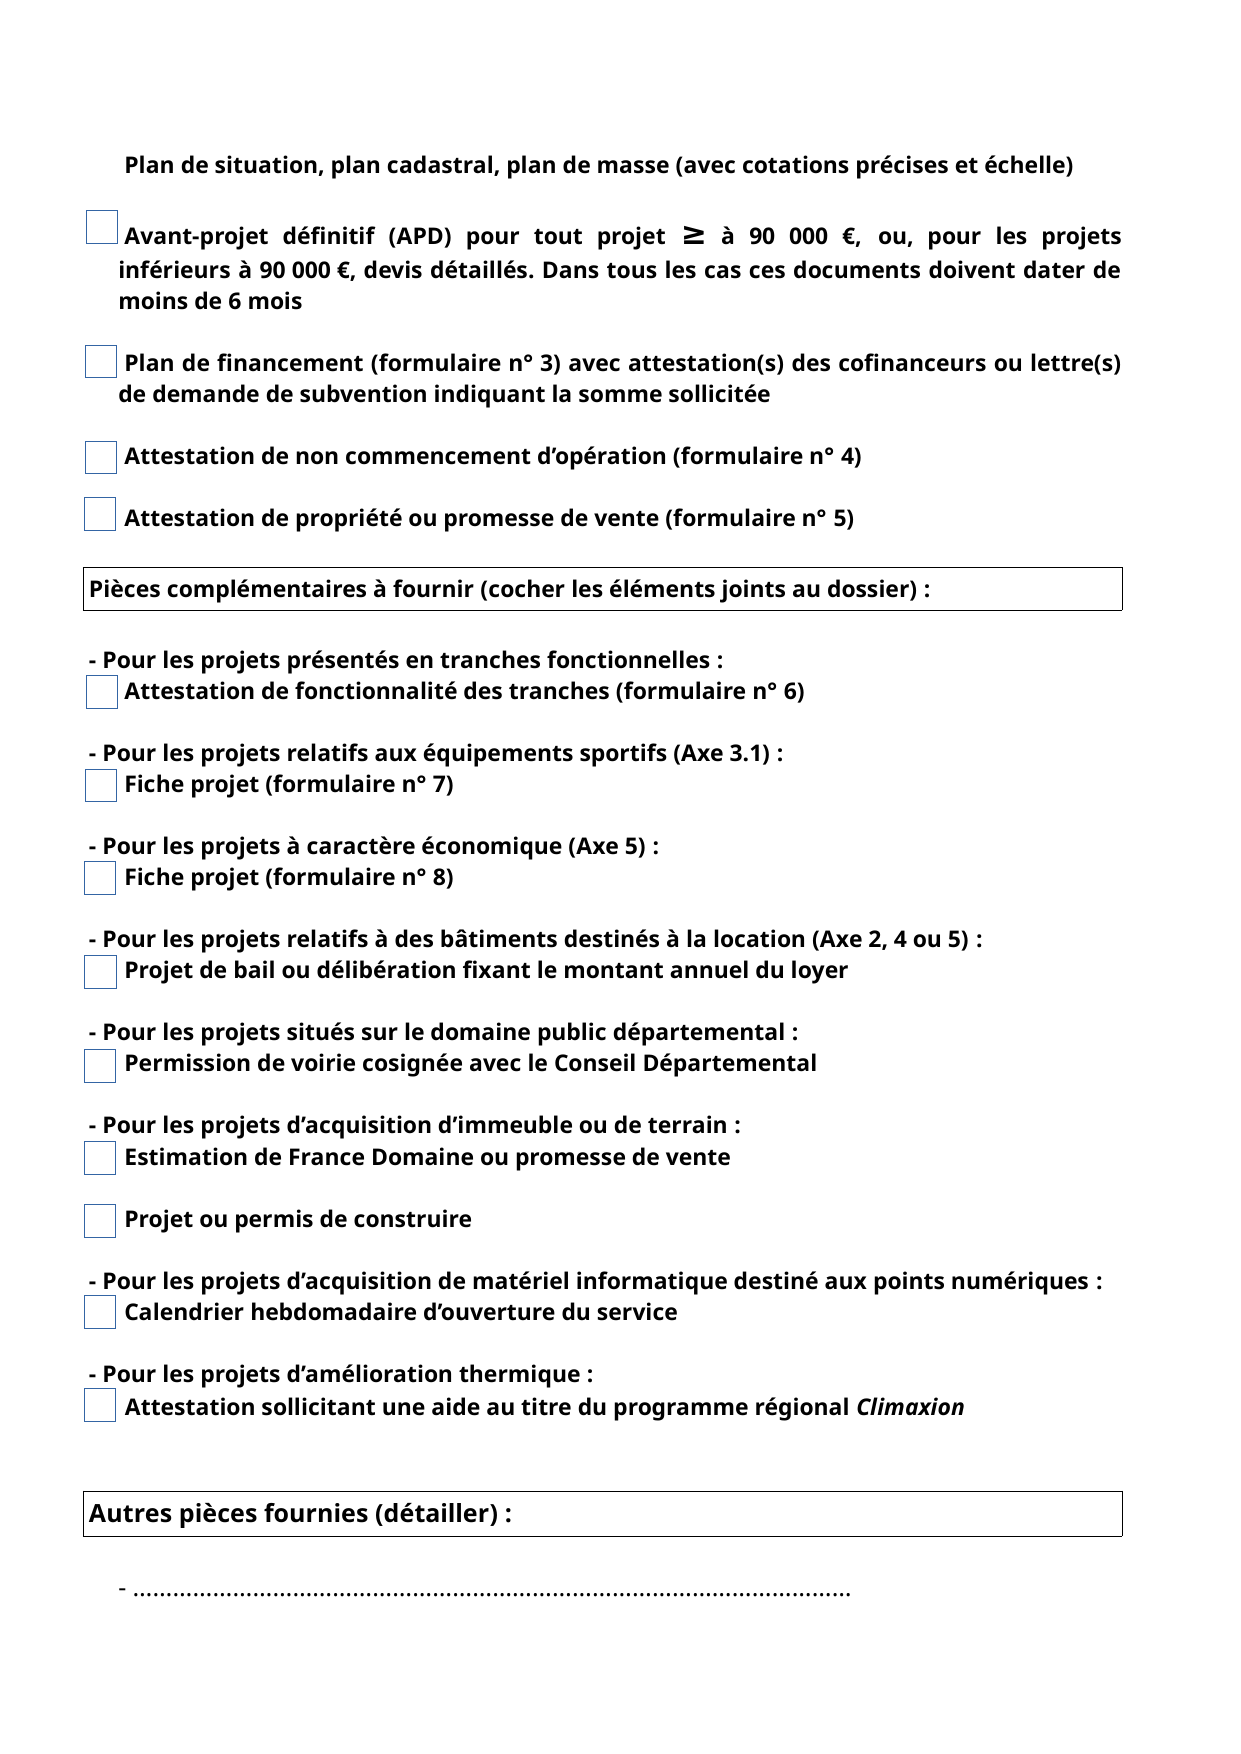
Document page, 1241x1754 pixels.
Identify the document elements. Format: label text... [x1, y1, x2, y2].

text Plan de situation, plan cadastral, plan de masse (avec cotations précises et échelle) [118, 149, 1122, 180]
text Calendrier hebdomadaire d’ouverture du service [118, 1296, 1122, 1327]
text - Pour les projets d’acquisition de matériel informatique destiné aux points numériques : [89, 1264, 1122, 1296]
text Fiche projet (formulaire n° 7) [118, 768, 1122, 799]
text Avant-projet définitif (APD) pour tout projet ≥ à 90 000 €, ou, pour les projets inférieurs à 90 000 €, devis détaillés. Dans tous les cas ces documents doivent dater de moins de 6 mois [118, 211, 1122, 316]
text Plan de financement (formulaire n° 3) avec attestation(s) des cofinanceurs ou lettre(s) de demande de subvention indiquant la somme sollicitée [118, 347, 1122, 409]
text Projet ou permis de construire [118, 1202, 1122, 1233]
text Projet de bail ou délibération fixant le montant annuel du loyer [118, 954, 1122, 985]
text - Pour les projets à caractère économique (Axe 5) : [89, 830, 1122, 861]
text Estimation de France Domaine ou promesse de vente [118, 1140, 1122, 1171]
text Attestation sollicitant une aide au titre du programme régional Climaxion [118, 1389, 1122, 1423]
text Permission de voirie cosignée avec le Conseil Départemental [118, 1047, 1122, 1078]
text - ……………………………………………………………………………………………… [118, 1570, 1122, 1604]
text - Pour les projets relatifs aux équipements sportifs (Axe 3.1) : [89, 737, 1122, 768]
table_header Autres pièces fournies (détailler) : [84, 1492, 1122, 1536]
text - Pour les projets présentés en tranches fonctionnelles : [89, 644, 1122, 675]
table_header Pièces complémentaires à fournir (cocher les éléments joints au dossier) : [84, 568, 1122, 610]
text Attestation de non commencement d’opération (formulaire n° 4) [118, 440, 1122, 471]
text - Pour les projets d’amélioration thermique : [89, 1358, 1122, 1389]
text Fiche projet (formulaire n° 8) [118, 861, 1122, 892]
text Attestation de fonctionnalité des tranches (formulaire n° 6) [118, 675, 1122, 706]
text - Pour les projets d’acquisition d’immeuble ou de terrain : [89, 1109, 1122, 1140]
text - Pour les projets relatifs à des bâtiments destinés à la location (Axe 2, 4 ou 5) : [89, 923, 1122, 954]
text Attestation de propriété ou promesse de vente (formulaire n° 5) [118, 502, 1122, 533]
text - Pour les projets situés sur le domaine public départemental : [89, 1016, 1122, 1047]
